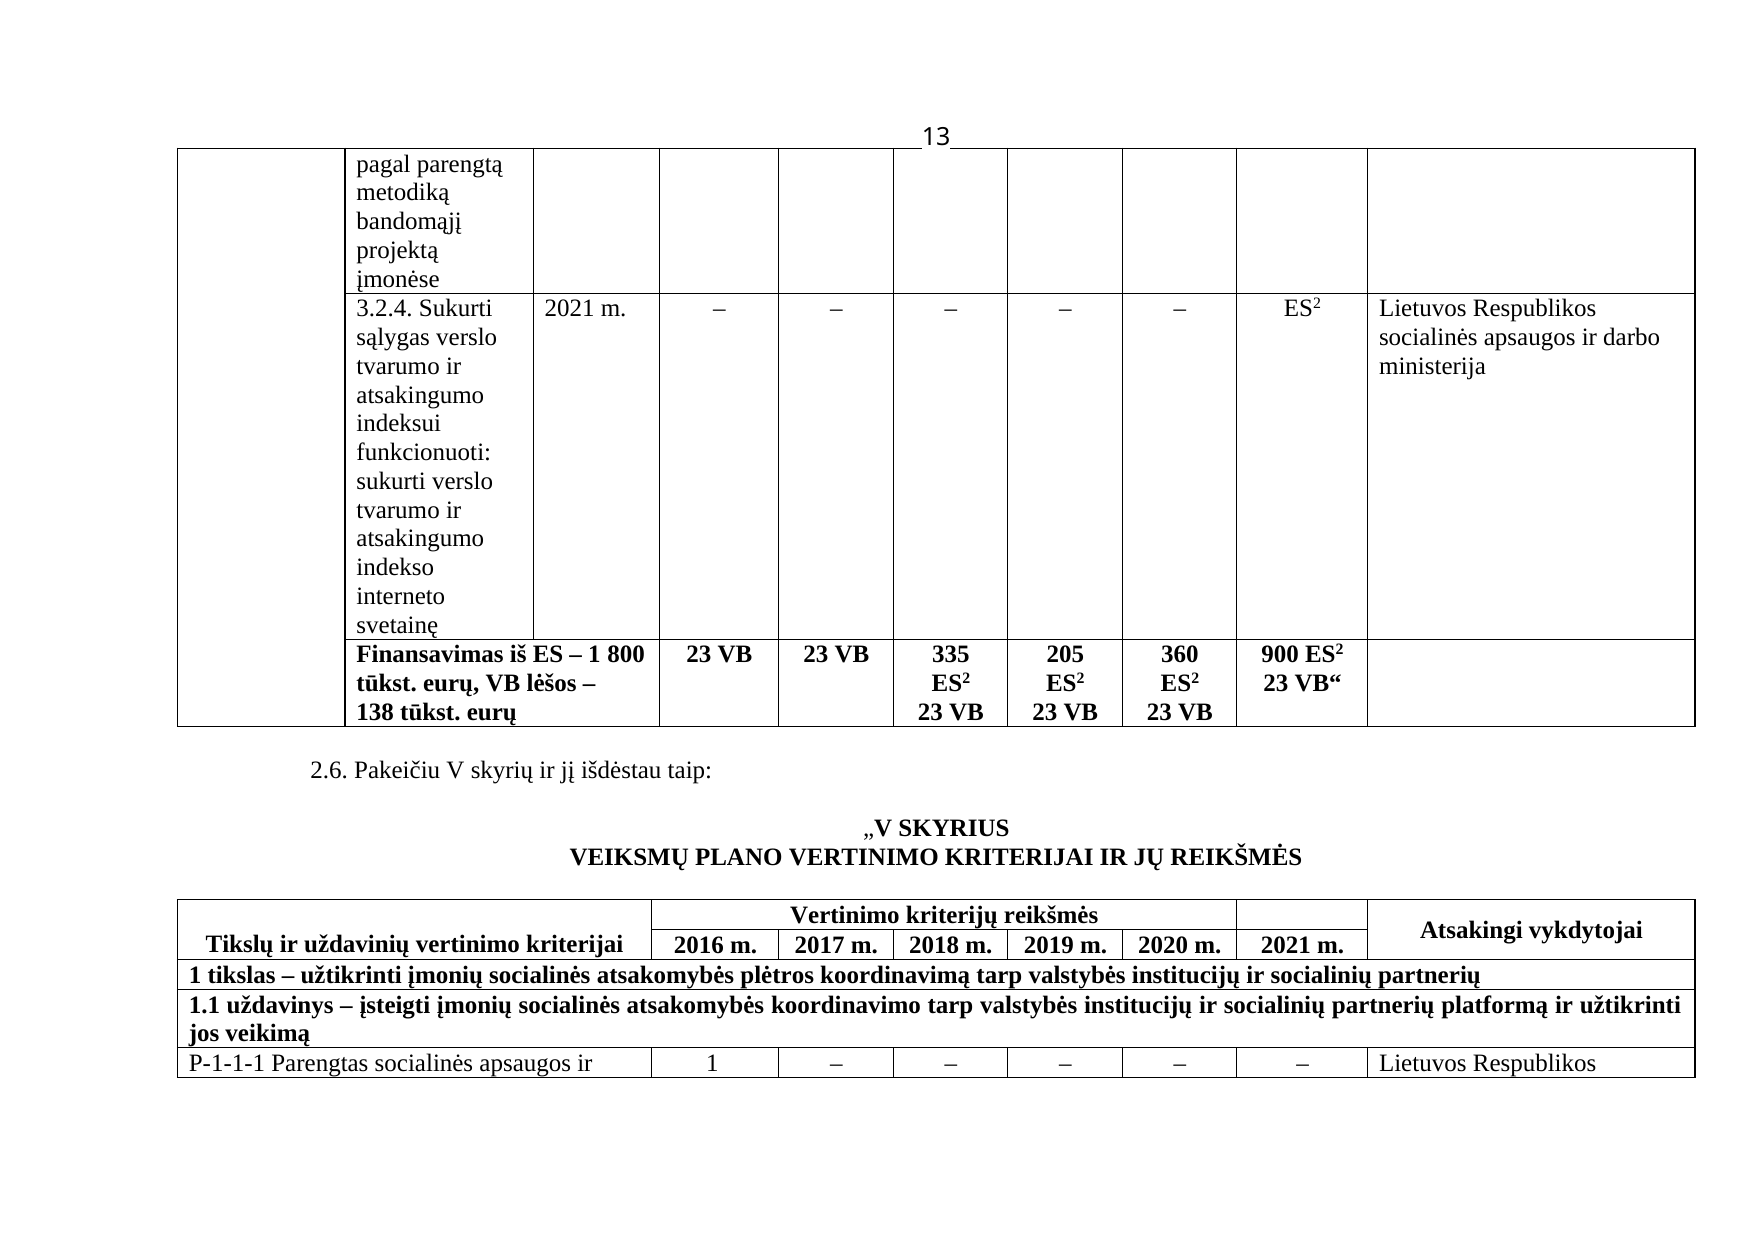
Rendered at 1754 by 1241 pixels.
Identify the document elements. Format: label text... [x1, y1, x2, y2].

table_cell 2020 m. [1123, 930, 1236, 959]
table_cell 360 ES2 23 VB [1123, 640, 1236, 726]
table_cell 2019 m. [1008, 930, 1122, 959]
table_header [1237, 900, 1367, 929]
table_cell – [660, 294, 778, 638]
table_cell [894, 149, 1007, 292]
table_cell – [779, 294, 893, 638]
table_cell 2017 m. [779, 930, 893, 959]
table_cell 3.2.4. Sukurti sąlygas verslo tvarumo ir atsakingumo indeksui funkcionuoti: sukurti verslo tvarumo ir atsakingumo indekso interneto svetainę [346, 294, 533, 638]
table_cell 2018 m. [894, 930, 1007, 959]
text VEIKSMŲ PLANO VERTINIMO KRITERIJAI IR JŲ REIKŠMĖS [177, 842, 1695, 871]
table_cell 205 ES2 23 VB [1008, 640, 1122, 726]
table_cell – [1237, 1048, 1367, 1077]
table_cell [660, 149, 778, 292]
table_cell Lietuvos Respublikos socialinės apsaugos ir darbo ministerija [1368, 294, 1694, 638]
table_cell 1 tikslas – užtikrinti įmonių socialinės atsakomybės plėtros koordinavimą tarp valstybės institucijų ir socialinių partnerių [178, 960, 1694, 989]
table_cell [1237, 149, 1367, 292]
table_cell [1008, 149, 1122, 292]
table_cell 2016 m. [652, 930, 778, 959]
table_cell 335 ES2 23 VB [894, 640, 1007, 726]
table_cell [1123, 149, 1236, 292]
table_cell – [894, 294, 1007, 638]
table_cell – [1123, 294, 1236, 638]
table_cell 1 [652, 1048, 778, 1077]
table_cell P-1-1-1 Parengtas socialinės apsaugos ir [178, 1048, 651, 1077]
table_cell Lietuvos Respublikos [1368, 1048, 1694, 1077]
table_cell [1368, 149, 1694, 292]
table_cell [1368, 640, 1694, 726]
table_header Tikslų ir uždavinių vertinimo kriterijai [178, 900, 651, 959]
table_cell 900 ES2 23 VB“ [1237, 640, 1367, 726]
table_cell 2021 m. [1237, 930, 1367, 959]
table_cell ES2 [1237, 294, 1367, 638]
table_header Atsakingi vykdytojai [1368, 900, 1694, 959]
table_cell – [779, 1048, 893, 1077]
table_cell 2021 m. [534, 294, 659, 638]
table_cell 23 VB [660, 640, 778, 726]
table_header Vertinimo kriterijų reikšmės [652, 900, 1236, 929]
table_cell – [1008, 1048, 1122, 1077]
text 2.6. Pakeičiu V skyrių ir jį išdėstau taip: [177, 756, 1695, 784]
table_cell – [1123, 1048, 1236, 1077]
table_cell 23 VB [779, 640, 893, 726]
text „V SKYRIUS [177, 813, 1695, 842]
table_cell [779, 149, 893, 292]
table_cell – [894, 1048, 1007, 1077]
table_cell [178, 149, 344, 726]
table_cell pagal parengtą metodiką bandomąjį projektą įmonėse [346, 149, 533, 292]
table_cell 1.1 uždavinys – įsteigti įmonių socialinės atsakomybės koordinavimo tarp valstybės institucijų ir socialinių partnerių platformą ir užtikrinti jos veikimą [178, 990, 1694, 1047]
table_cell – [1008, 294, 1122, 638]
table_cell Finansavimas iš ES – 1 800 tūkst. eurų, VB lėšos – 138 tūkst. eurų [346, 640, 659, 726]
table_cell [534, 149, 659, 292]
